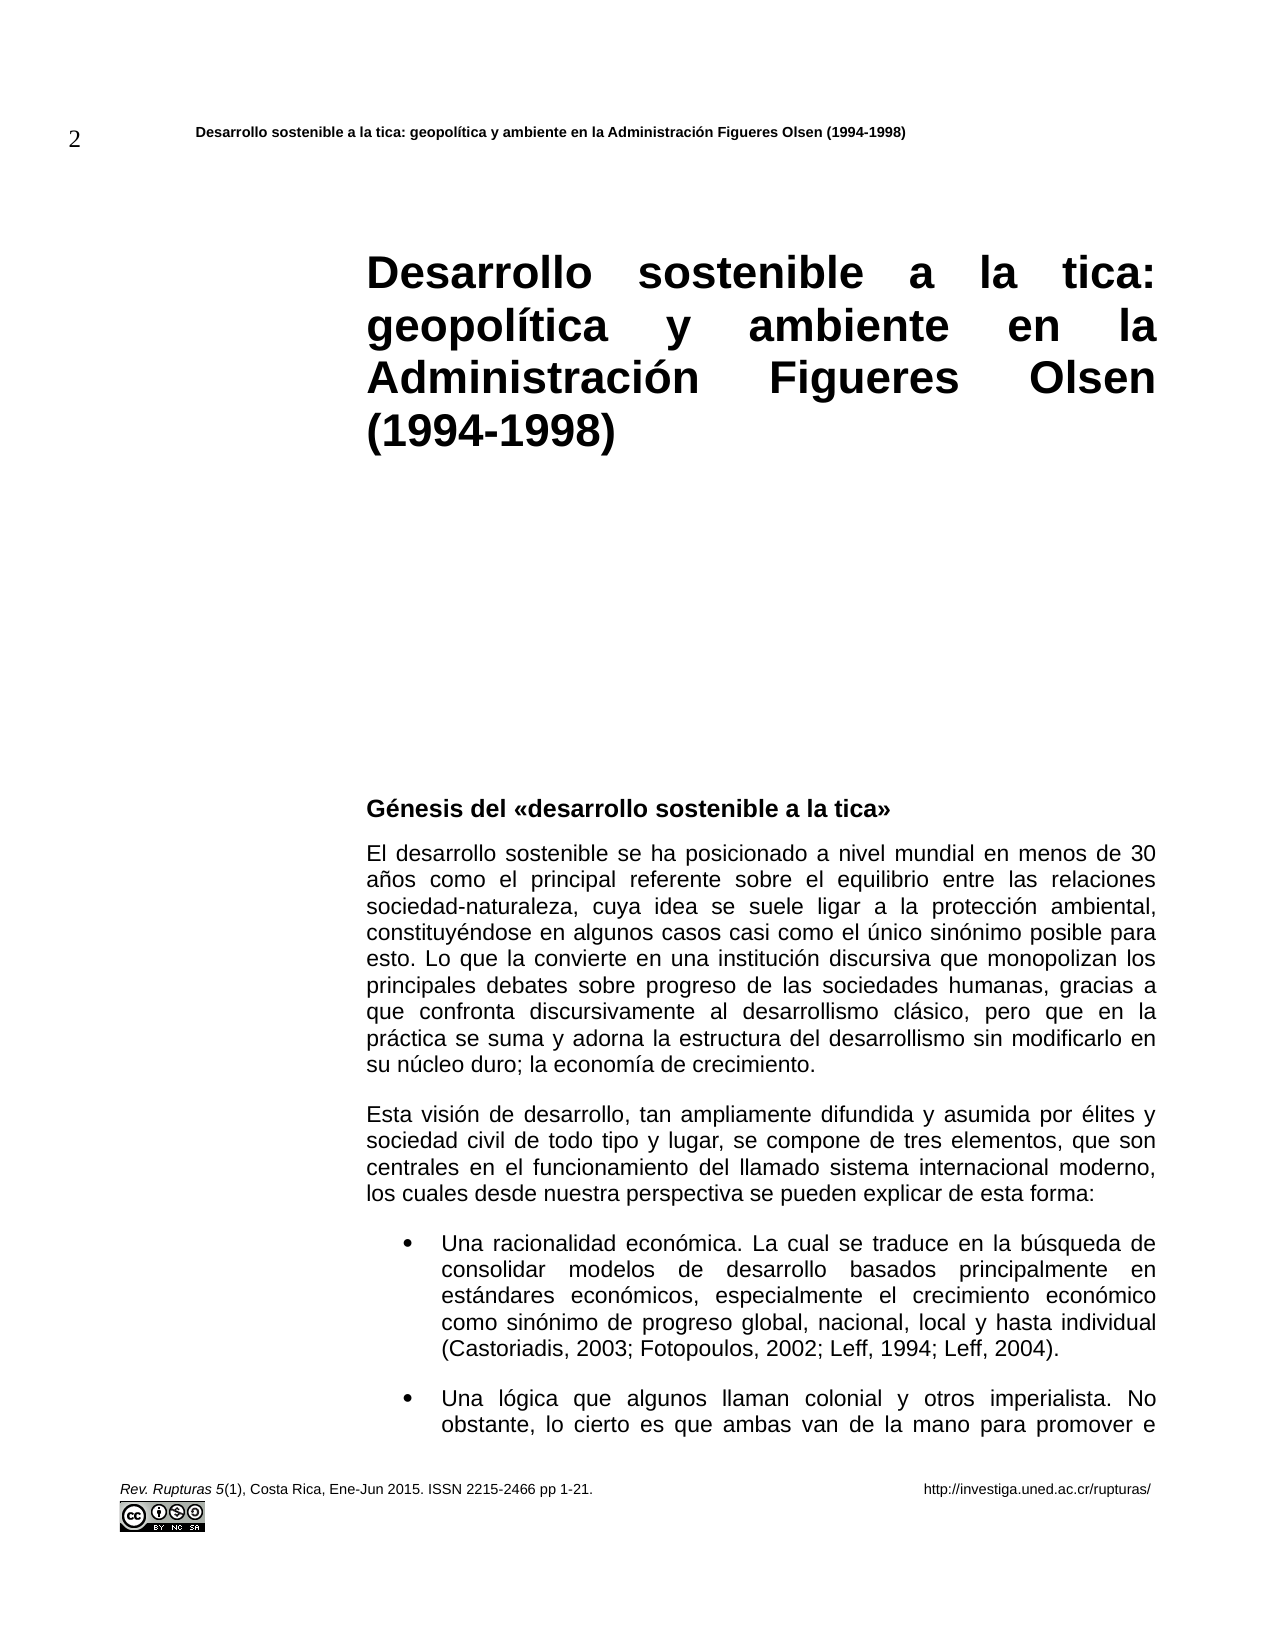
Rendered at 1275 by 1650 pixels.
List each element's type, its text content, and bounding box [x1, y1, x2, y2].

picture [119, 1501, 205, 1532]
text El desarrollo sostenible se ha posicionado a nivel mundial en menos de 30 años como el principal referente sobre el equilibrio entre las relaciones sociedad-naturaleza, cuya idea se suele ligar a la protección ambiental, constituyéndose en algunos casos casi como el único sinónimo posible para esto. Lo que la convierte en una institución discursiva que monopolizan los principales debates sobre progreso de las sociedades humanas, gracias a que confronta discursivamente al desarrollismo clásico, pero que en la práctica se suma y adorna la estructura del desarrollismo sin modificarlo en su núcleo duro; la economía de crecimiento. [366, 840, 1157, 1077]
text Esta visión de desarrollo, tan ampliamente difundida y asumida por élites y sociedad civil de todo tipo y lugar, se compone de tres elementos, que son centrales en el funcionamiento del llamado sistema internacional moderno, los cuales desde nuestra perspectiva se pueden explicar de esta forma: [366, 1101, 1157, 1206]
text Desarrollo sostenible a la tica: geopolítica y ambiente en la Administración Figueres Olsen (1994-1998) [366, 245, 1157, 456]
list Una lógica que algunos llaman colonial y otros imperialista. No obstante, lo cierto es que ambas van de la mano para promover e [404, 1385, 1157, 1438]
subtitle Génesis del «desarrollo sostenible a la tica» [366, 793, 1157, 822]
list Una racionalidad económica. La cual se traduce en la búsqueda de consolidar modelos de desarrollo basados principalmente en estándares económicos, especialmente el crecimiento económico como sinónimo de progreso global, nacional, local y hasta individual (Castoriadis, 2003; Fotopoulos, 2002; Leff, 1994; Leff, 2004). [404, 1230, 1157, 1361]
